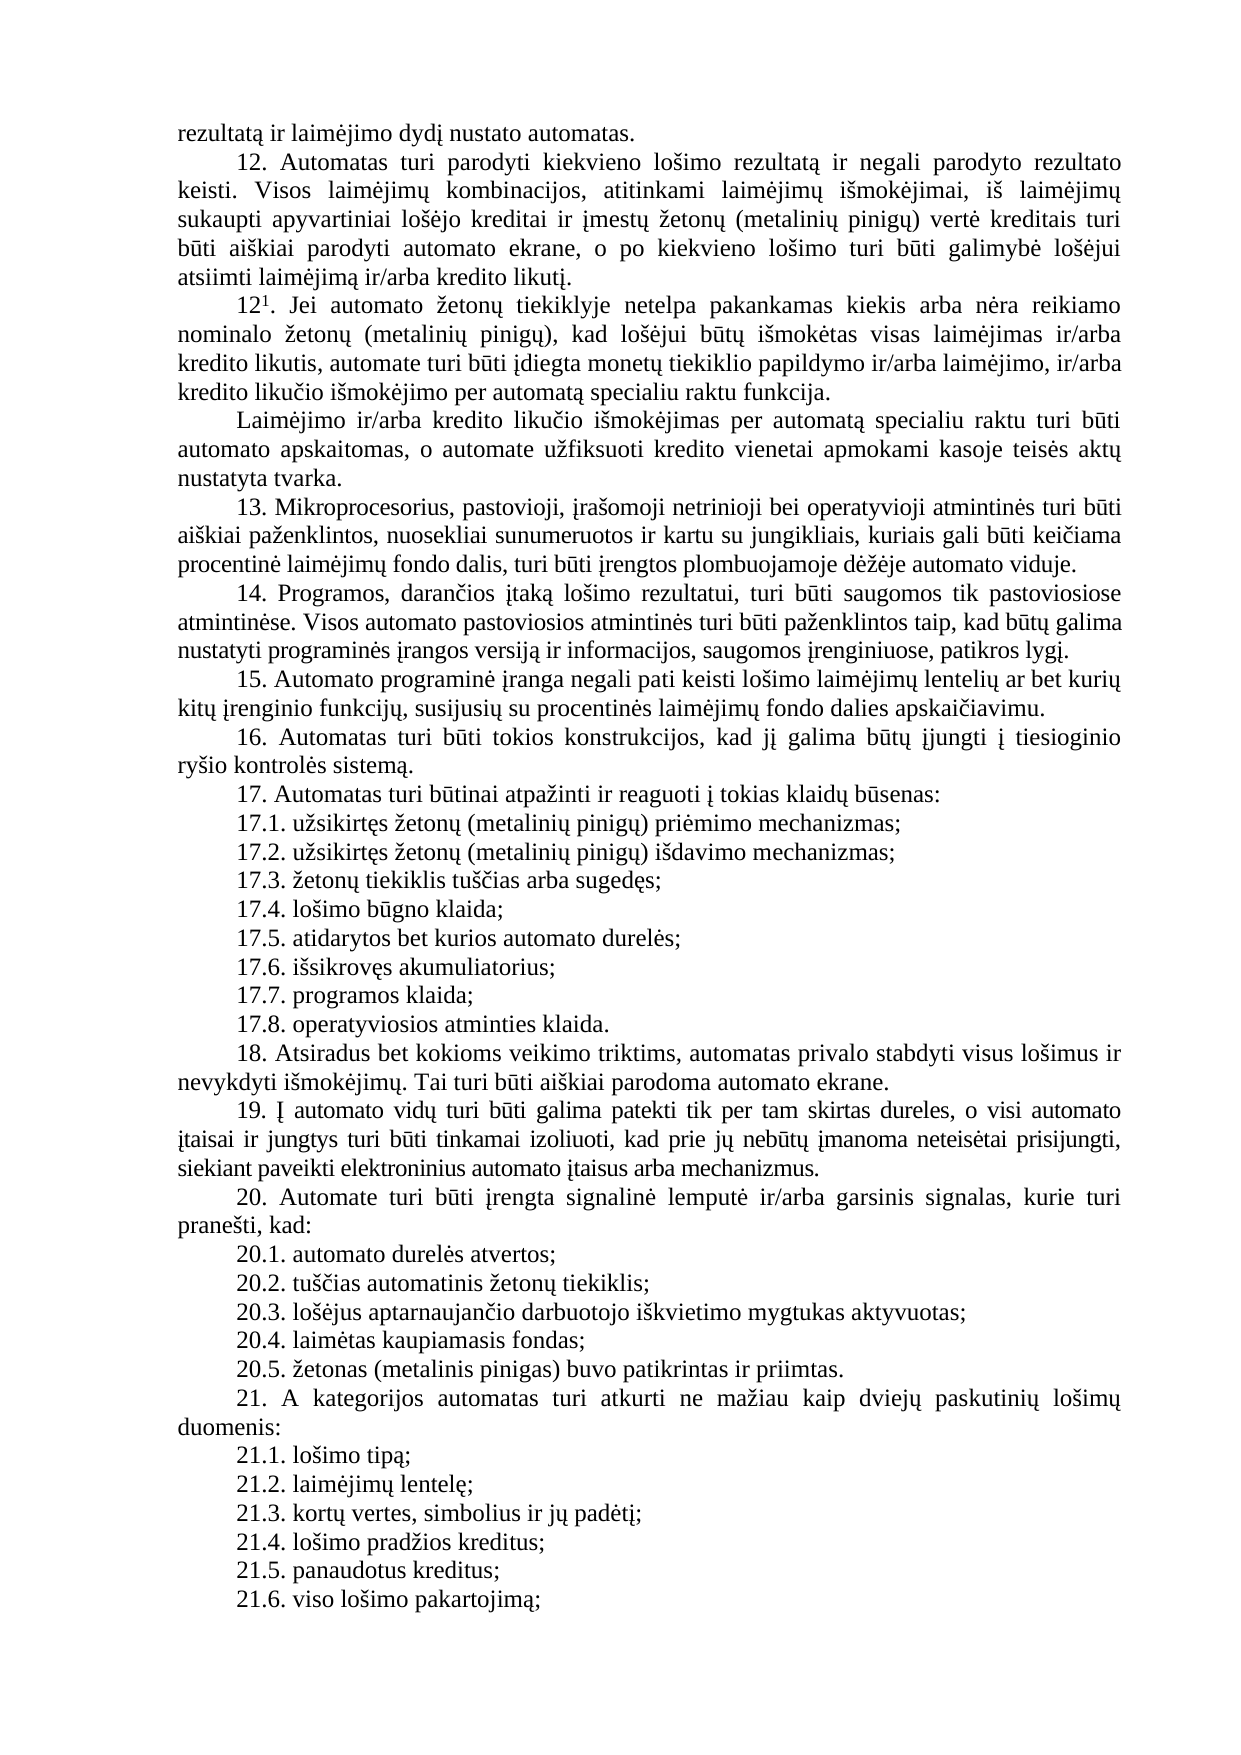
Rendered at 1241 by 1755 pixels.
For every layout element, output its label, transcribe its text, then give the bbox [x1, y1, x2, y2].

text 19. Į automato vidų turi būti galima patekti tik per tam skirtas dureles, o visi automato įtaisai ir jungtys turi būti tinkamai izoliuoti, kad prie jų nebūtų įmanoma neteisėtai prisijungti, siekiant paveikti elektroninius automato įtaisus arba mechanizmus. [177, 1096, 1122, 1182]
text 18. Atsiradus bet kokioms veikimo triktims, automatas privalo stabdyti visus lošimus ir nevykdyti išmokėjimų. Tai turi būti aiškiai parodoma automato ekrane. [177, 1038, 1122, 1096]
text Laimėjimo ir/arba kredito likučio išmokėjimas per automatą specialiu raktu turi būti automato apskaitomas, o automate užfiksuoti kredito vienetai apmokami kasoje teisės aktų nustatyta tvarka. [177, 406, 1122, 492]
text 20.5. žetonas (metalinis pinigas) buvo patikrintas ir priimtas. [177, 1354, 1122, 1383]
text 17.5. atidarytos bet kurios automato durelės; [177, 923, 1122, 952]
text 17.8. operatyviosios atminties klaida. [177, 1009, 1122, 1038]
text 20.3. lošėjus aptarnaujančio darbuotojo iškvietimo mygtukas aktyvuotas; [177, 1297, 1122, 1326]
text 21.2. laimėjimų lentelę; [177, 1469, 1122, 1498]
text 13. Mikroprocesorius, pastovioji, įrašomoji netrinioji bei operatyvioji atmintinės turi būti aiškiai paženklintos, nuosekliai sunumeruotos ir kartu su jungikliais, kuriais gali būti keičiama procentinė laimėjimų fondo dalis, turi būti įrengtos plombuojamoje dėžėje automato viduje. [177, 492, 1122, 578]
text 17.6. išsikrovęs akumuliatorius; [177, 952, 1122, 981]
text 21.5. panaudotus kreditus; [177, 1556, 1122, 1584]
text 21.6. viso lošimo pakartojimą; [177, 1584, 1122, 1613]
text 21.4. lošimo pradžios kreditus; [177, 1527, 1122, 1556]
text 20.1. automato durelės atvertos; [177, 1239, 1122, 1268]
text 14. Programos, darančios įtaką lošimo rezultatui, turi būti saugomos tik pastoviosiose atmintinėse. Visos automato pastoviosios atmintinės turi būti paženklintos taip, kad būtų galima nustatyti programinės įrangos versiją ir informacijos, saugomos įrenginiuose, patikros lygį. [177, 578, 1122, 664]
text 121. Jei automato žetonų tiekiklyje netelpa pakankamas kiekis arba nėra reikiamo nominalo žetonų (metalinių pinigų), kad lošėjui būtų išmokėtas visas laimėjimas ir/arba kredito likutis, automate turi būti įdiegta monetų tiekiklio papildymo ir/arba laimėjimo, ir/arba kredito likučio išmokėjimo per automatą specialiu raktu funkcija. [177, 291, 1122, 406]
text 17.4. lošimo būgno klaida; [177, 894, 1122, 923]
text rezultatą ir laimėjimo dydį nustato automatas. [177, 118, 1122, 147]
text 17. Automatas turi būtinai atpažinti ir reaguoti į tokias klaidų būsenas: [177, 779, 1122, 808]
text 20.2. tuščias automatinis žetonų tiekiklis; [177, 1268, 1122, 1297]
text 16. Automatas turi būti tokios konstrukcijos, kad jį galima būtų įjungti į tiesioginio ryšio kontrolės sistemą. [177, 722, 1122, 779]
text 17.1. užsikirtęs žetonų (metalinių pinigų) priėmimo mechanizmas; [177, 808, 1122, 837]
text 17.2. užsikirtęs žetonų (metalinių pinigų) išdavimo mechanizmas; [177, 837, 1122, 866]
text 20. Automate turi būti įrengta signalinė lemputė ir/arba garsinis signalas, kurie turi pranešti, kad: [177, 1182, 1122, 1239]
text 21. A kategorijos automatas turi atkurti ne mažiau kaip dviejų paskutinių lošimų duomenis: [177, 1383, 1122, 1441]
text 21.3. kortų vertes, simbolius ir jų padėtį; [177, 1498, 1122, 1527]
text 21.1. lošimo tipą; [177, 1441, 1122, 1469]
text 17.7. programos klaida; [177, 981, 1122, 1009]
text 17.3. žetonų tiekiklis tuščias arba sugedęs; [177, 866, 1122, 894]
text 20.4. laimėtas kaupiamasis fondas; [177, 1326, 1122, 1354]
text 12. Automatas turi parodyti kiekvieno lošimo rezultatą ir negali parodyto rezultato keisti. Visos laimėjimų kombinacijos, atitinkami laimėjimų išmokėjimai, iš laimėjimų sukaupti apyvartiniai lošėjo kreditai ir įmestų žetonų (metalinių pinigų) vertė kreditais turi būti aiškiai parodyti automato ekrane, o po kiekvieno lošimo turi būti galimybė lošėjui atsiimti laimėjimą ir/arba kredito likutį. [177, 147, 1122, 291]
text 15. Automato programinė įranga negali pati keisti lošimo laimėjimų lentelių ar bet kurių kitų įrenginio funkcijų, susijusių su procentinės laimėjimų fondo dalies apskaičiavimu. [177, 664, 1122, 722]
